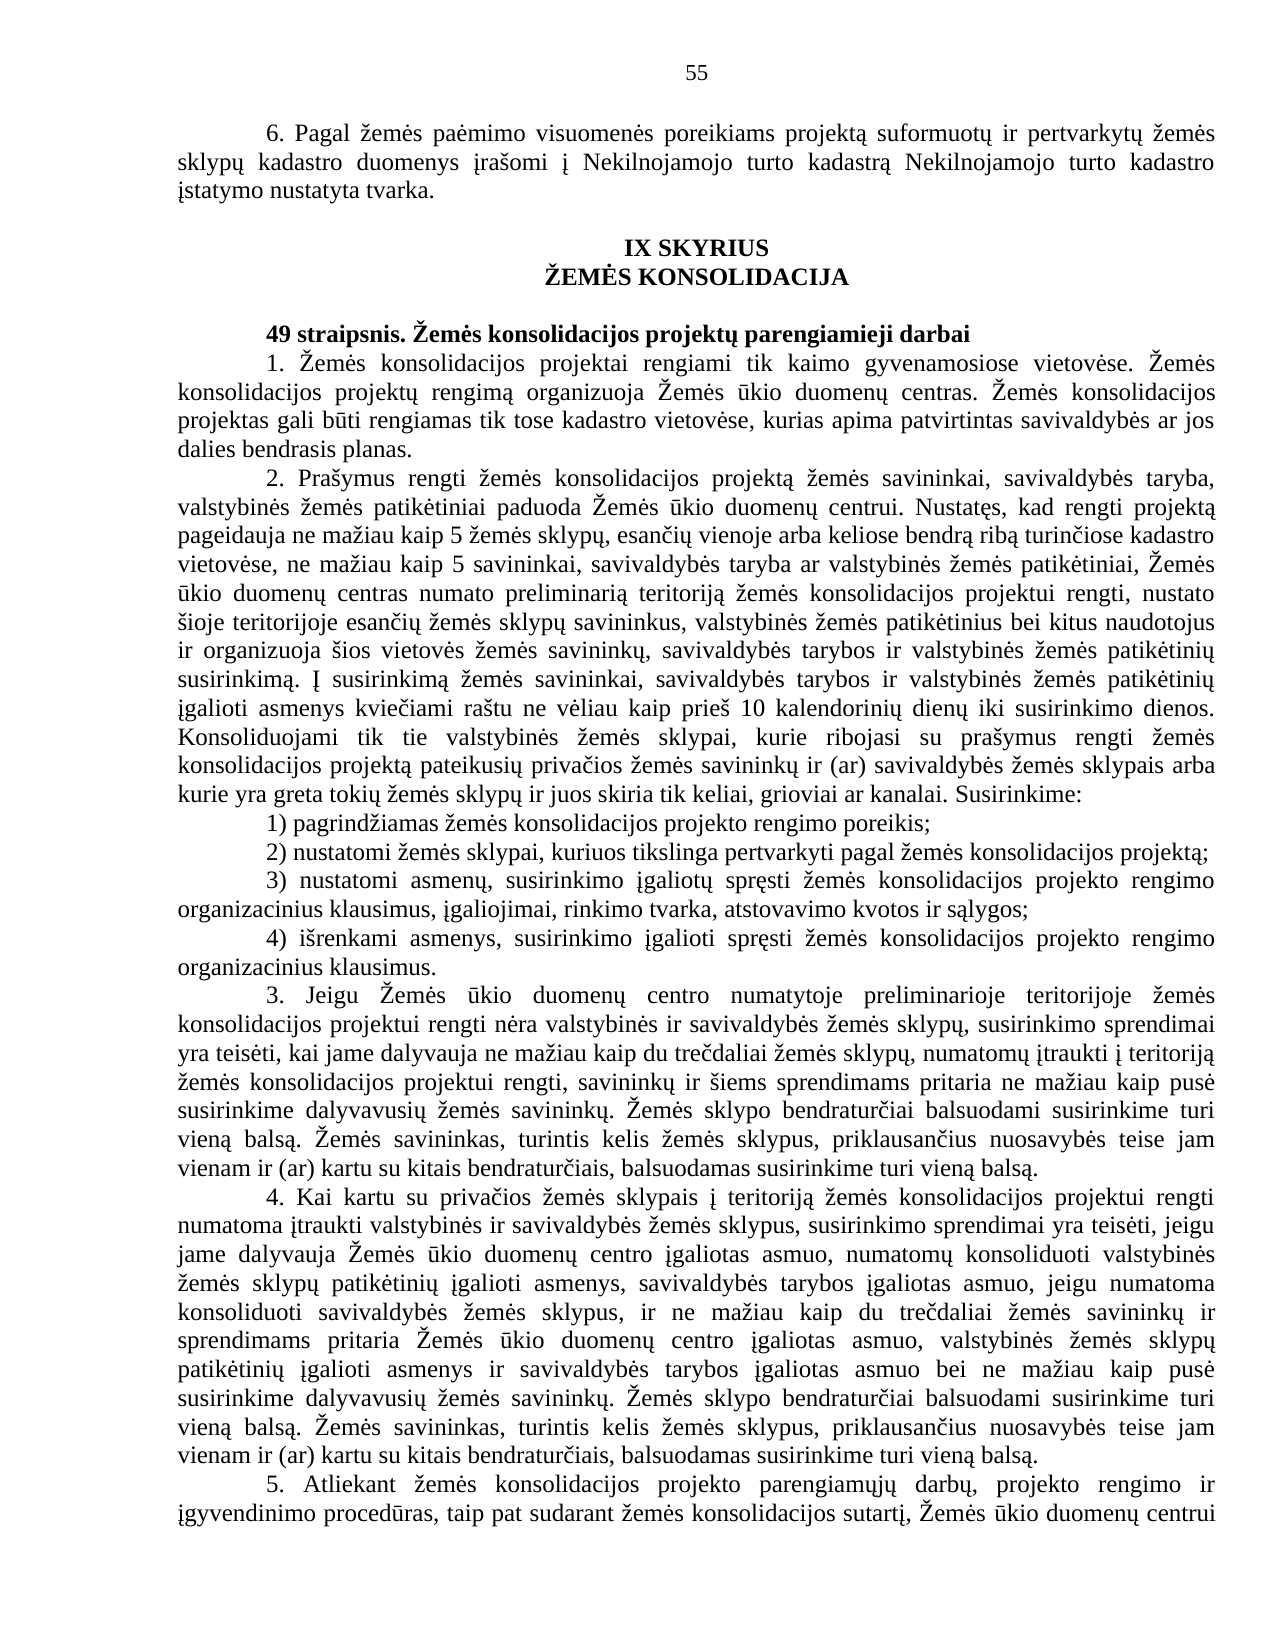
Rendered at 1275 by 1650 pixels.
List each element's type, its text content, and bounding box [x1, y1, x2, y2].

text 3. Jeigu Žemės ūkio duomenų centro numatytoje preliminarioje teritorijoje žemės konsolidacijos projektui rengti nėra valstybinės ir savivaldybės žemės sklypų, susirinkimo sprendimai yra teisėti, kai jame dalyvauja ne mažiau kaip du trečdaliai žemės sklypų, numatomų įtraukti į teritoriją žemės konsolidacijos projektui rengti, savininkų ir šiems sprendimams pritaria ne mažiau kaip pusė susirinkime dalyvavusių žemės savininkų. Žemės sklypo bendraturčiai balsuodami susirinkime turi vieną balsą. Žemės savininkas, turintis kelis žemės sklypus, priklausančius nuosavybės teise jam vienam ir (ar) kartu su kitais bendraturčiais, balsuodamas susirinkime turi vieną balsą. [177, 981, 1216, 1182]
text IX skyrius [177, 233, 1216, 262]
text 49 straipsnis. Žemės konsolidacijos projektų parengiamieji darbai [177, 319, 1216, 348]
text 6. Pagal žemės paėmimo visuomenės poreikiams projektą suformuotų ir pertvarkytų žemės sklypų kadastro duomenys įrašomi į Nekilnojamojo turto kadastrą Nekilnojamojo turto kadastro įstatymo nustatyta tvarka. [177, 118, 1216, 204]
text 5. Atliekant žemės konsolidacijos projekto parengiamųjų darbų, projekto rengimo ir įgyvendinimo procedūras, taip pat sudarant žemės konsolidacijos sutartį, Žemės ūkio duomenų centrui [177, 1469, 1216, 1527]
text 2) nustatomi žemės sklypai, kuriuos tikslinga pertvarkyti pagal žemės konsolidacijos projektą; [177, 837, 1216, 866]
text 4) išrenkami asmenys, susirinkimo įgalioti spręsti žemės konsolidacijos projekto rengimo organizacinius klausimus. [177, 923, 1216, 981]
text 1) pagrindžiamas žemės konsolidacijos projekto rengimo poreikis; [177, 808, 1216, 837]
text 2. Prašymus rengti žemės konsolidacijos projektą žemės savininkai, savivaldybės taryba, valstybinės žemės patikėtiniai paduoda Žemės ūkio duomenų centrui. Nustatęs, kad rengti projektą pageidauja ne mažiau kaip 5 žemės sklypų, esančių vienoje arba keliose bendrą ribą turinčiose kadastro vietovėse, ne mažiau kaip 5 savininkai, savivaldybės taryba ar valstybinės žemės patikėtiniai, Žemės ūkio duomenų centras numato preliminarią teritoriją žemės konsolidacijos projektui rengti, nustato šioje teritorijoje esančių žemės sklypų savininkus, valstybinės žemės patikėtinius bei kitus naudotojus ir organizuoja šios vietovės žemės savininkų, savivaldybės tarybos ir valstybinės žemės patikėtinių susirinkimą. Į susirinkimą žemės savininkai, savivaldybės tarybos ir valstybinės žemės patikėtinių įgalioti asmenys kviečiami raštu ne vėliau kaip prieš 10 kalendorinių dienų iki susirinkimo dienos. Konsoliduojami tik tie valstybinės žemės sklypai, kurie ribojasi su prašymus rengti žemės konsolidacijos projektą pateikusių privačios žemės savininkų ir (ar) savivaldybės žemės sklypais arba kurie yra greta tokių žemės sklypų ir juos skiria tik keliai, grioviai ar kanalai. Susirinkime: [177, 463, 1216, 808]
text Žemės konsolidacija [177, 262, 1216, 291]
text 4. Kai kartu su privačios žemės sklypais į teritoriją žemės konsolidacijos projektui rengti numatoma įtraukti valstybinės ir savivaldybės žemės sklypus, susirinkimo sprendimai yra teisėti, jeigu jame dalyvauja Žemės ūkio duomenų centro įgaliotas asmuo, numatomų konsoliduoti valstybinės žemės sklypų patikėtinių įgalioti asmenys, savivaldybės tarybos įgaliotas asmuo, jeigu numatoma konsoliduoti savivaldybės žemės sklypus, ir ne mažiau kaip du trečdaliai žemės savininkų ir sprendimams pritaria Žemės ūkio duomenų centro įgaliotas asmuo, valstybinės žemės sklypų patikėtinių įgalioti asmenys ir savivaldybės tarybos įgaliotas asmuo bei ne mažiau kaip pusė susirinkime dalyvavusių žemės savininkų. Žemės sklypo bendraturčiai balsuodami susirinkime turi vieną balsą. Žemės savininkas, turintis kelis žemės sklypus, priklausančius nuosavybės teise jam vienam ir (ar) kartu su kitais bendraturčiais, balsuodamas susirinkime turi vieną balsą. [177, 1182, 1216, 1469]
text 3) nustatomi asmenų, susirinkimo įgaliotų spręsti žemės konsolidacijos projekto rengimo organizacinius klausimus, įgaliojimai, rinkimo tvarka, atstovavimo kvotos ir sąlygos; [177, 866, 1216, 923]
text 1. Žemės konsolidacijos projektai rengiami tik kaimo gyvenamosiose vietovėse. Žemės konsolidacijos projektų rengimą organizuoja Žemės ūkio duomenų centras. Žemės konsolidacijos projektas gali būti rengiamas tik tose kadastro vietovėse, kurias apima patvirtintas savivaldybės ar jos dalies bendrasis planas. [177, 348, 1216, 463]
